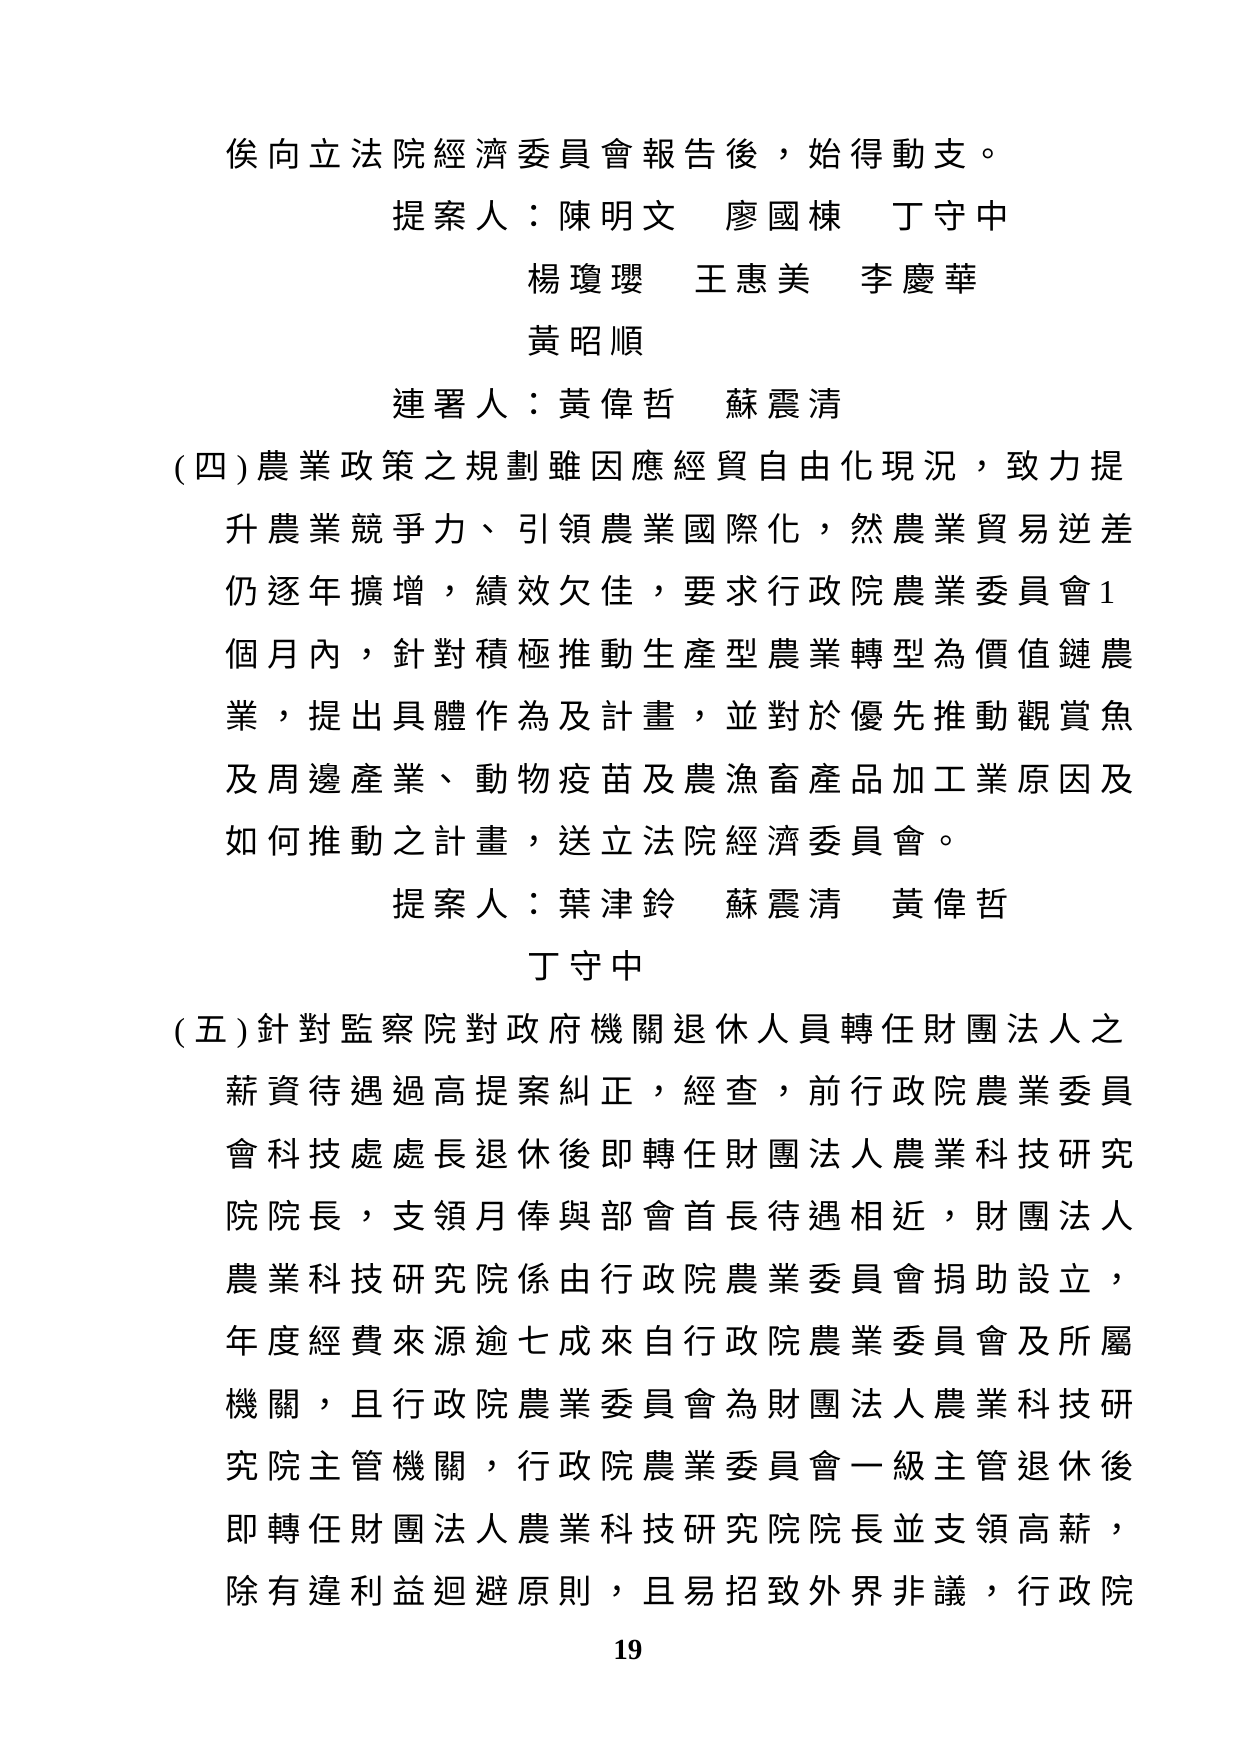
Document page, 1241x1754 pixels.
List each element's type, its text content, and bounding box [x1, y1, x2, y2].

text 俟向立法院經濟委員會報告後，始得動支。 [161, 110, 1148, 173]
text 提案人：葉津鈴 蘇震清 黃偉哲 丁守中 [384, 860, 1044, 985]
text (四)農業政策之規劃雖因應經貿自由化現況，致力提升農業競爭力、引領農業國際化，然農業貿易逆差仍逐年擴增，績效欠佳，要求行政院農業委員會1個月內，針對積極推動生產型農業轉型為價值鏈農業，提出具體作為及計畫，並對於優先推動觀賞魚及周邊產業、動物疫苗及農漁畜產品加工業原因及如何推動之計畫，送立法院經濟委員會。 [161, 423, 1148, 860]
text 連署人：黃偉哲 蘇震清 [384, 360, 1044, 423]
text 提案人：陳明文 廖國棟 丁守中 楊瓊瓔 王惠美 李慶華 黃昭順 [384, 173, 1044, 360]
text (五)針對監察院對政府機關退休人員轉任財團法人之薪資待遇過高提案糾正，經查，前行政院農業委員會科技處處長退休後即轉任財團法人農業科技研究院院長，支領月俸與部會首長待遇相近，財團法人農業科技研究院係由行政院農業委員會捐助設立，年度經費來源逾七成來自行政院農業委員會及所屬機關，且行政院農業委員會為財團法人農業科技研究院主管機關，行政院農業委員會一級主管退休後即轉任財團法人農業科技研究院院長並支領高薪，除有違利益迴避原則，且易招致外界非議，行政院 [161, 985, 1148, 1610]
